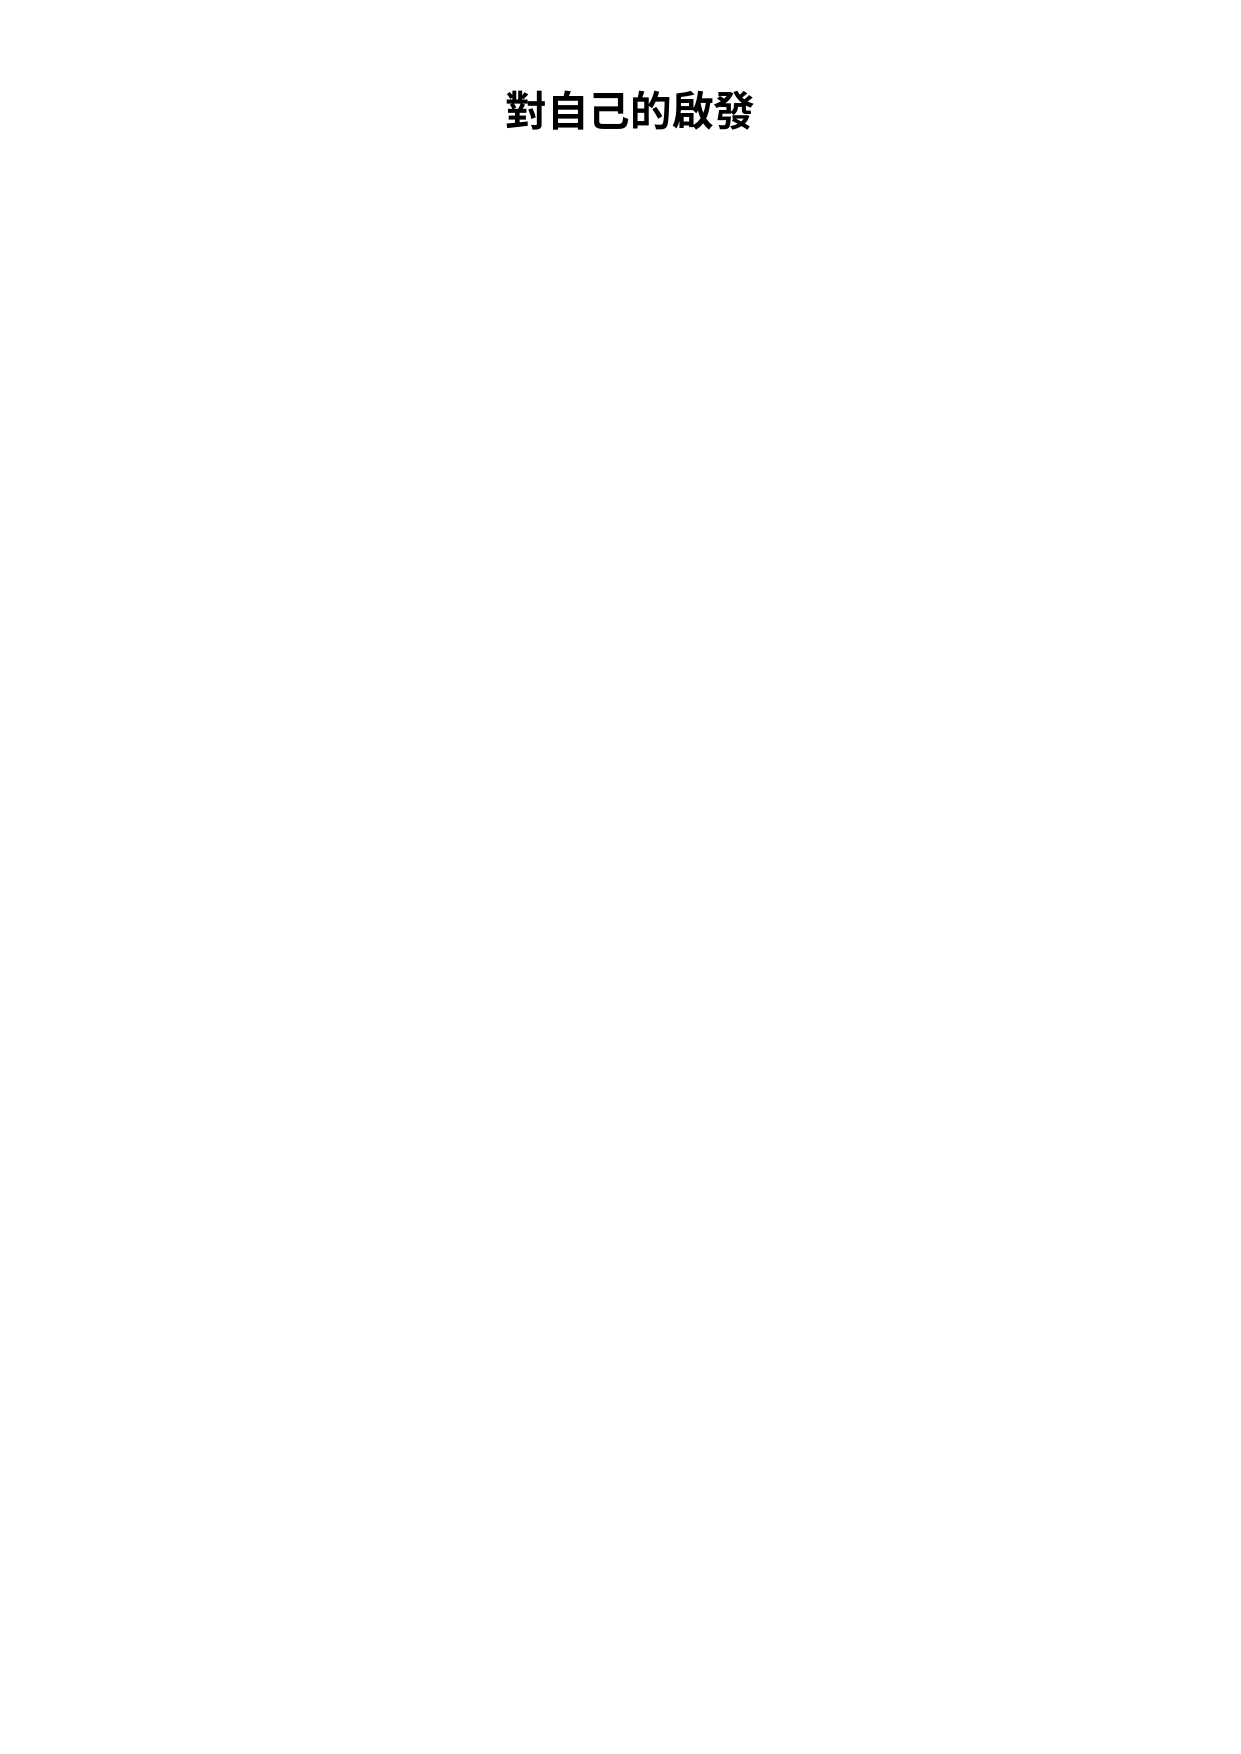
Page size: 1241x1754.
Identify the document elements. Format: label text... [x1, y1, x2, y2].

text 對自己的啟發 [109, 71, 1152, 146]
